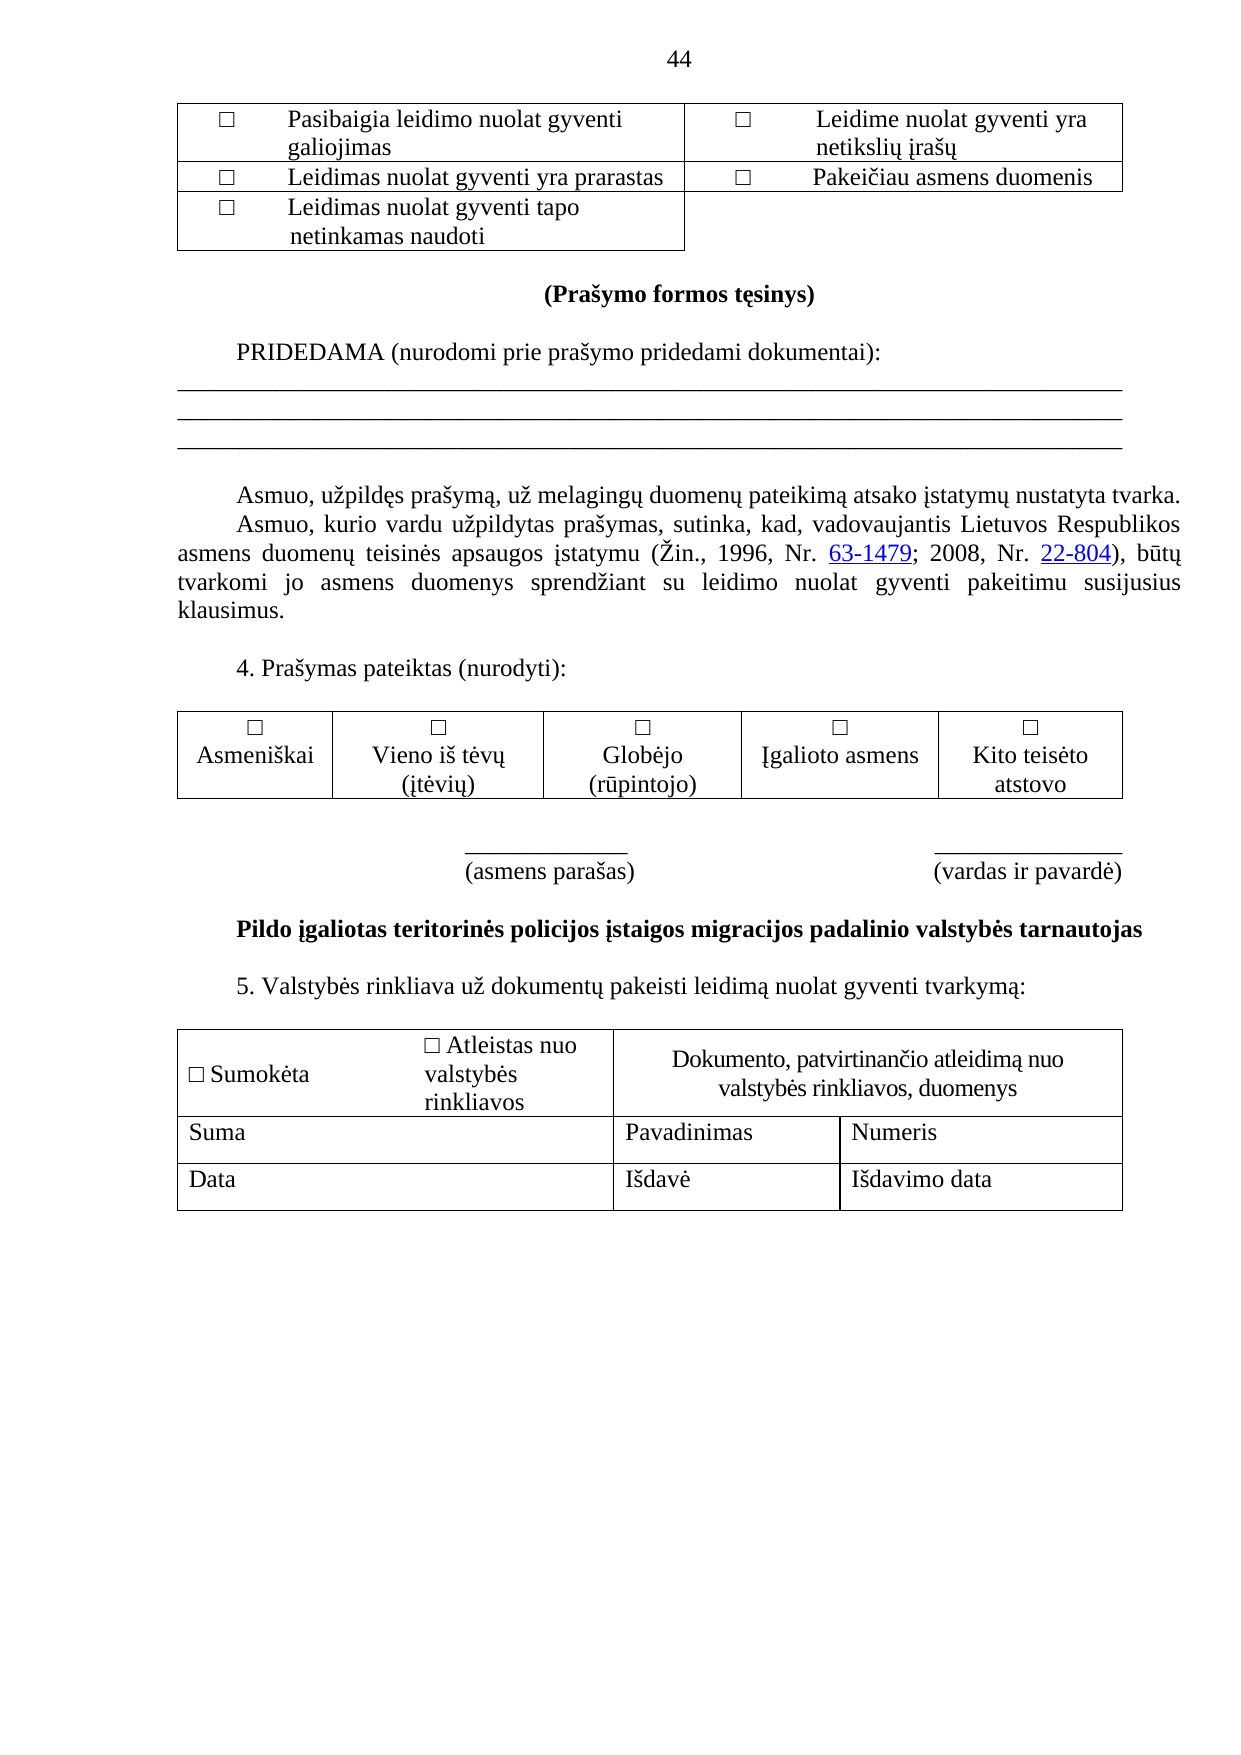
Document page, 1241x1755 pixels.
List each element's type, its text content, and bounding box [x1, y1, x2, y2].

text _ [177, 366, 1181, 394]
table_header □[] Sumokėta [178, 1030, 413, 1116]
table_header Pasibaigia leidimo nuolat gyventi galiojimas [276, 104, 684, 161]
text _ [177, 423, 1181, 452]
table_header Dokumento, patvirtinančio atleidimą nuo valstybės rinkliavos, duomenys [614, 1030, 1122, 1116]
table_cell Išdavė [614, 1164, 839, 1210]
text (Prašymo formos tęsinys) [177, 279, 1181, 308]
table_cell Pakeičiau asmens duomenis [801, 162, 1122, 191]
table_cell Suma [178, 1117, 613, 1163]
table_header □[] Atleistas nuo valstybės rinkliavos [413, 1030, 613, 1116]
table_header □[] Globėjo (rūpintojo) [544, 712, 741, 798]
text 5. Valstybės rinkliava už dokumentų pakeisti leidimą nuolat gyventi tvarkymą: [177, 971, 1181, 1000]
text _ [177, 394, 1181, 423]
table_header □[] Asmeniškai [178, 712, 332, 798]
table_header □[] Kito teisėto atstovo [939, 712, 1122, 798]
text (asmens parašas) (vardas ir pavardė) [465, 856, 1181, 885]
text Asmuo, užpildęs prašymą, už melagingų duomenų pateikimą atsako įstatymų nustatyta tvarka. [177, 481, 1181, 509]
table_cell Išdavimo data [841, 1164, 1122, 1210]
table_cell □[] [178, 162, 276, 191]
table_header □[] Vieno iš tėvų (įtėvių) [333, 712, 543, 798]
table_cell Leidimas nuolat gyventi yra prarastas [276, 162, 684, 191]
text _____________ _______________ [465, 828, 1181, 856]
table_cell [685, 192, 801, 249]
text 4. Prašymas pateiktas (nurodyti): [177, 653, 1181, 682]
table_cell Numeris [841, 1117, 1122, 1163]
table_cell Data [178, 1164, 613, 1210]
text PRIDEDAMA (nurodomi prie prašymo pridedami dokumentai): [177, 337, 1181, 366]
table_header □[] [685, 104, 801, 161]
table_cell [801, 192, 1122, 249]
table_header □[] Įgalioto asmens [742, 712, 938, 798]
table_cell Pavadinimas [614, 1117, 839, 1163]
table_cell □[] [685, 162, 801, 191]
table_cell □[] [178, 192, 276, 249]
text Asmuo, kurio vardu užpildytas prašymas, sutinka, kad, vadovaujantis Lietuvos Respublikos asmens duomenų teisinės apsaugos įstatymu (Žin., 1996, Nr. 63-1479; 2008, Nr. 22-804), būtų tvarkomi jo asmens duomenys sprendžiant su leidimo nuolat gyventi pakeitimu susijusius klausimus. [177, 509, 1181, 624]
table_header □[] [178, 104, 276, 161]
table_header Leidime nuolat gyventi yra netikslių įrašų [801, 104, 1122, 161]
text Pildo įgaliotas teritorinės policijos įstaigos migracijos padalinio valstybės tarnautojas [177, 914, 1181, 943]
table_cell Leidimas nuolat gyventi tapo netinkamas naudoti [276, 192, 684, 249]
